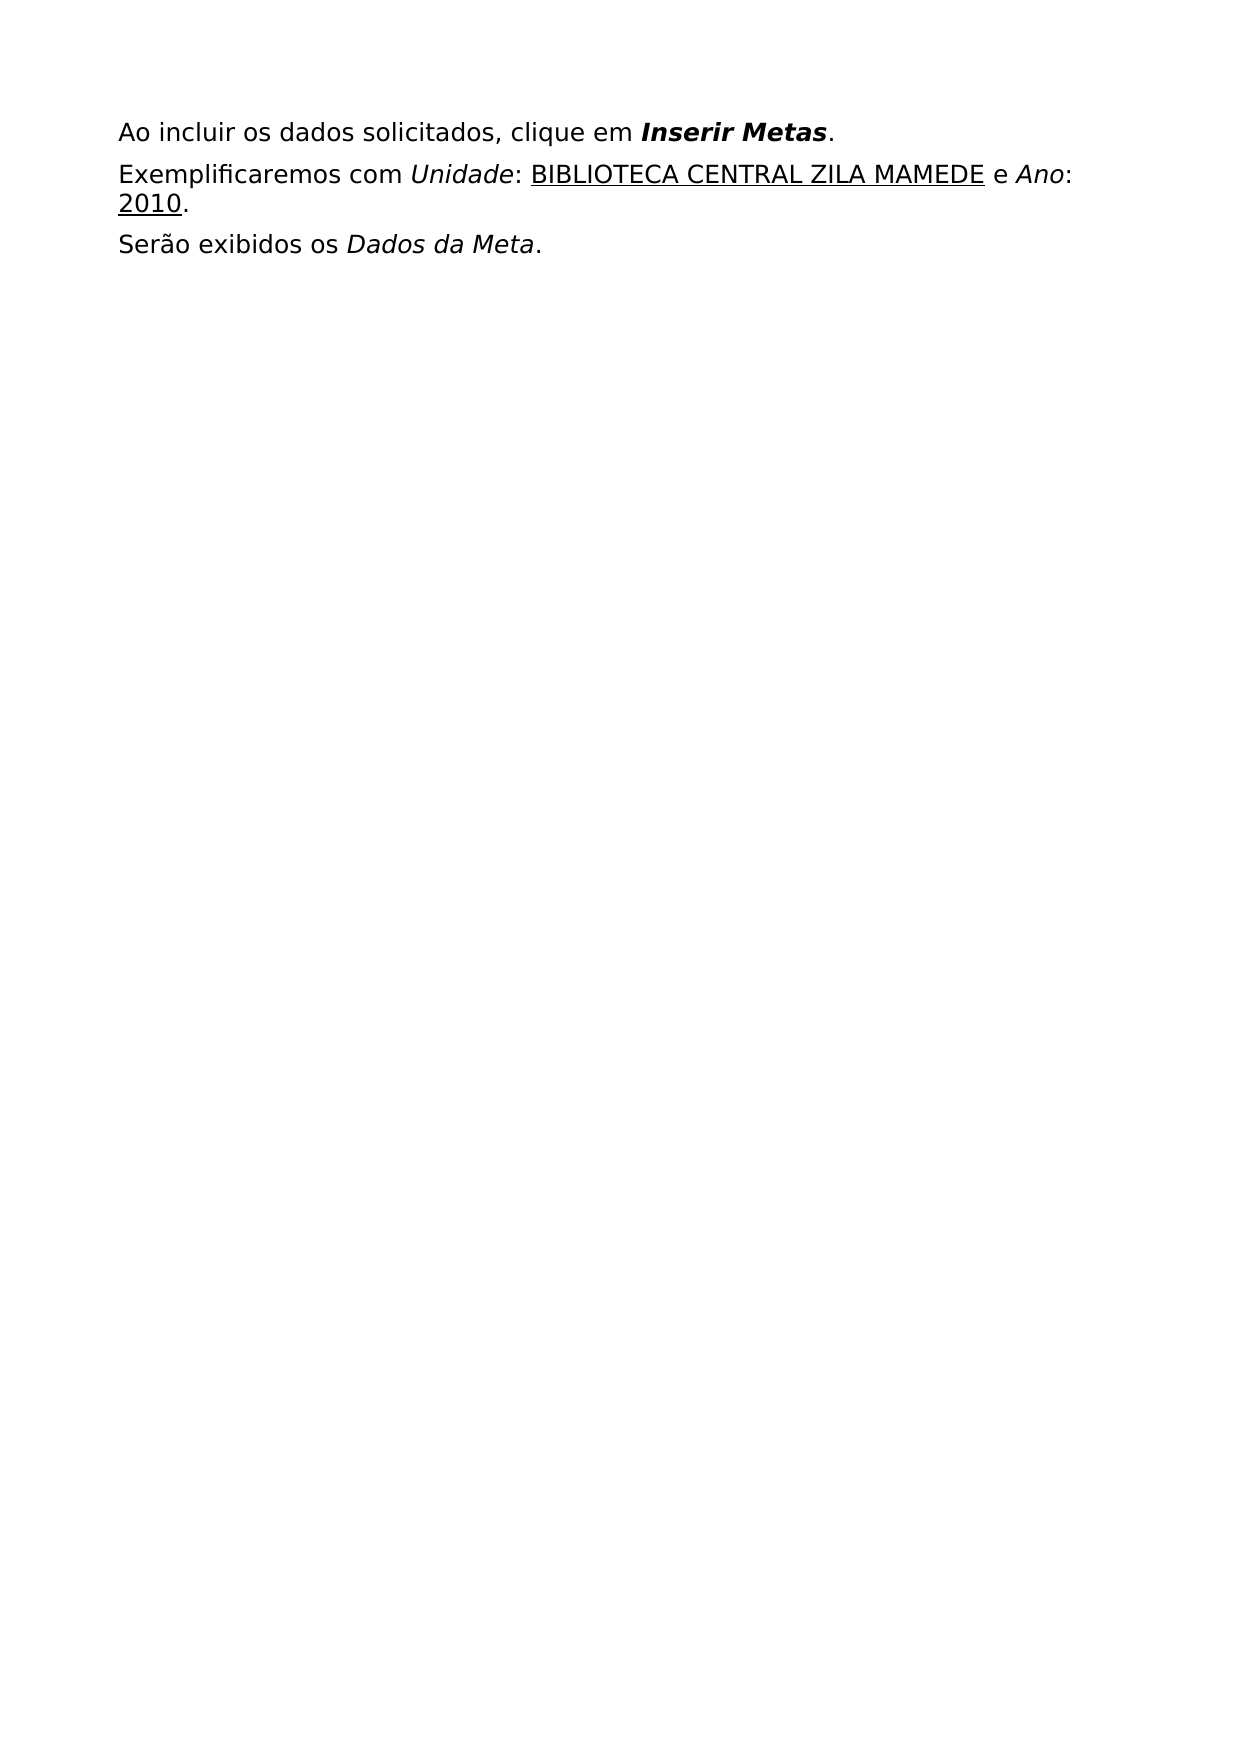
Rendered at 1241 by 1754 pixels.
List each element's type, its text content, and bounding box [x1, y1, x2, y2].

text Ao incluir os dados solicitados, clique em Inserir Metas. [118, 118, 1122, 147]
text Exemplificaremos com Unidade: BIBLIOTECA CENTRAL ZILA MAMEDE e Ano: 2010. [118, 160, 1122, 218]
text Serão exibidos os Dados da Meta. [118, 231, 1122, 260]
